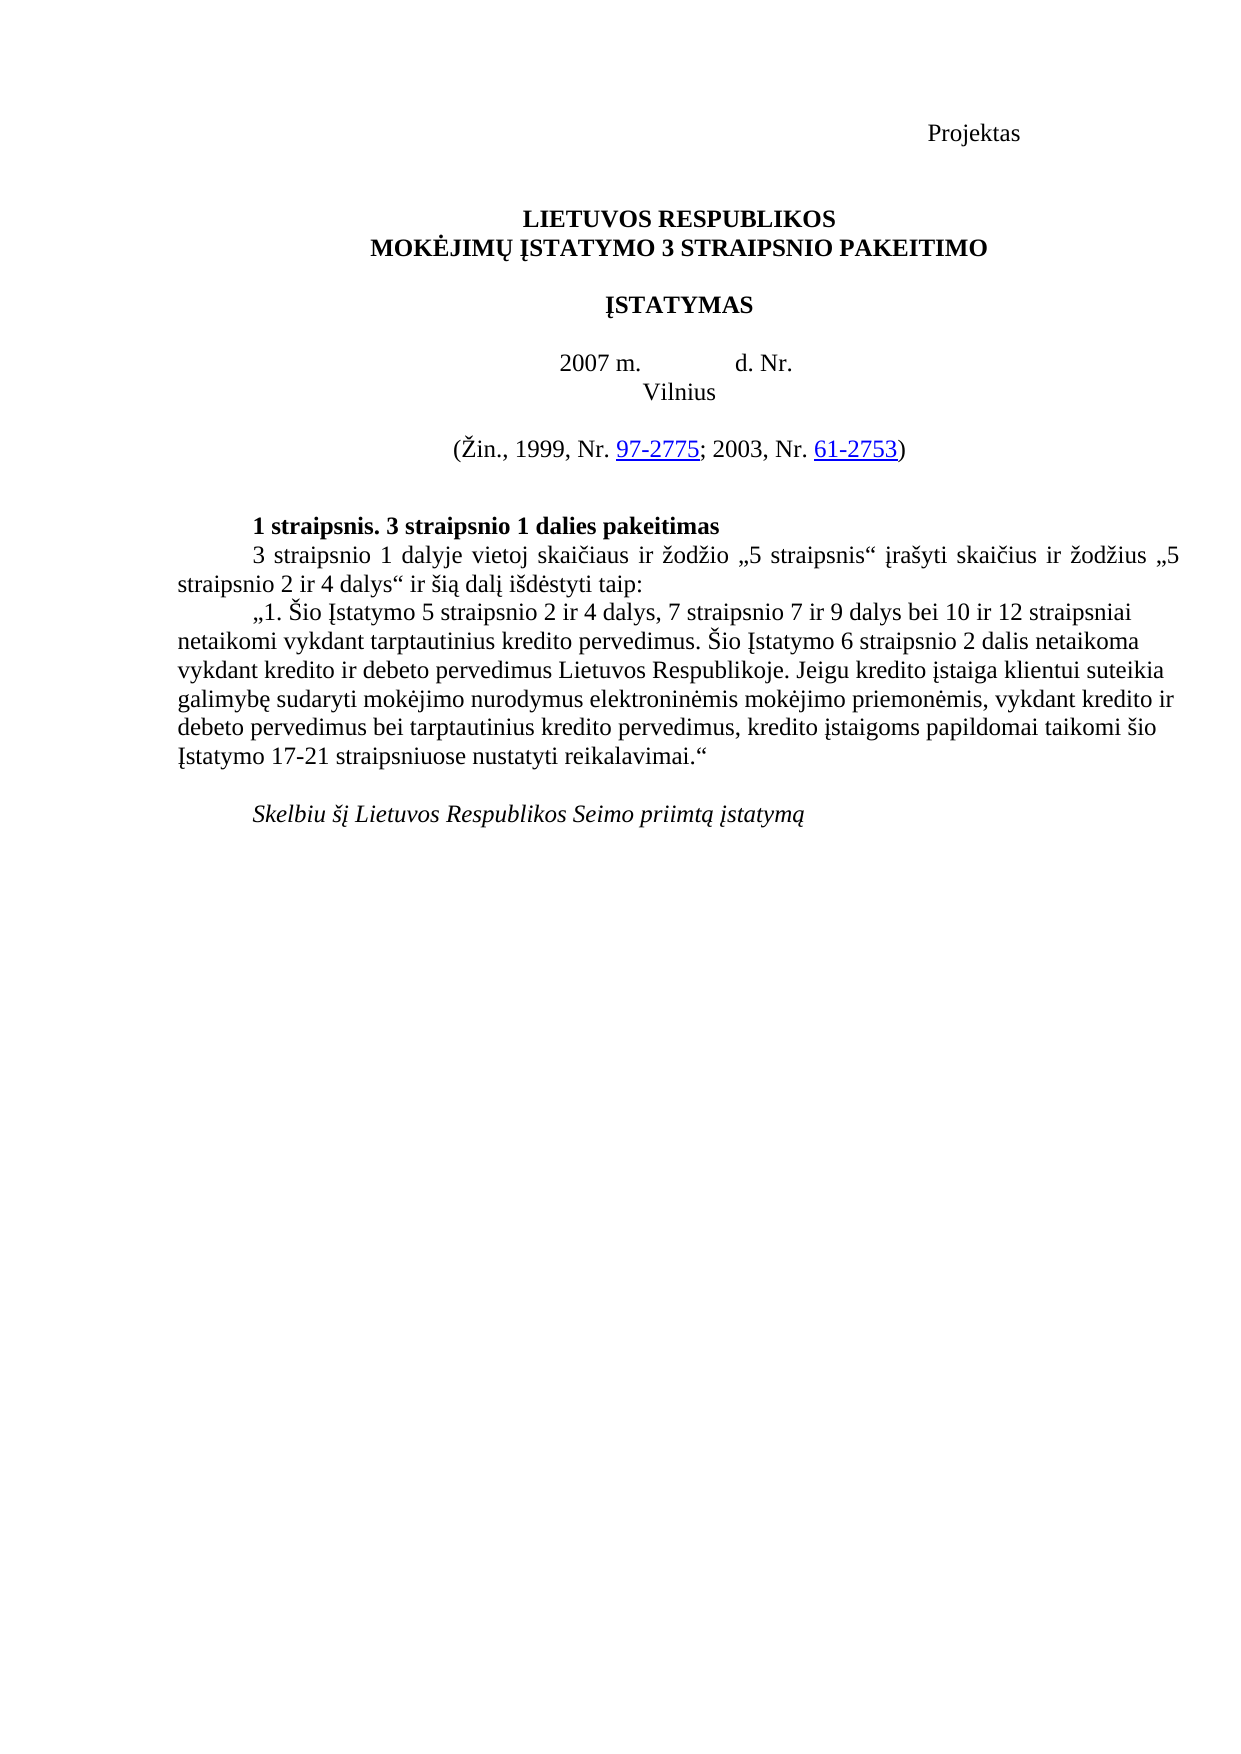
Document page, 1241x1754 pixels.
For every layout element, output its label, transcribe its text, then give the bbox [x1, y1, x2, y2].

text MOKĖJIMŲ ĮSTATYMO 3 STRAIPSNIO PAKEITIMO [177, 233, 1181, 262]
text 1 straipsnis. 3 straipsnio 1 dalies pakeitimas [177, 511, 1181, 540]
text Projektas [927, 118, 1181, 147]
text Skelbiu šį Lietuvos Respublikos Seimo priimtą įstatymą [177, 799, 1181, 827]
text 3 straipsnio 1 dalyje vietoj skaičiaus ir žodžio „5 straipsnis“ įrašyti skaičius ir žodžius „5 straipsnio 2 ir 4 dalys“ ir šią dalį išdėstyti taip: [177, 540, 1181, 597]
text (Žin., 1999, Nr. 97-2775; 2003, Nr. 61-2753) [177, 434, 1181, 463]
text „1. Šio Įstatymo 5 straipsnio 2 ir 4 dalys, 7 straipsnio 7 ir 9 dalys bei 10 ir 12 straipsniai netaikomi vykdant tarptautinius kredito pervedimus. Šio Įstatymo 6 straipsnio 2 dalis netaikoma vykdant kredito ir debeto pervedimus Lietuvos Respublikoje. Jeigu kredito įstaiga klientui suteikia galimybę sudaryti mokėjimo nurodymus elektroninėmis mokėjimo priemonėmis, vykdant kredito ir debeto pervedimus bei tarptautinius kredito pervedimus, kredito įstaigoms papildomai taikomi šio Įstatymo 17-21 straipsniuose nustatyti reikalavimai.“ [177, 597, 1181, 770]
text Vilnius [177, 377, 1181, 406]
text ĮSTATYMAS [177, 291, 1181, 319]
text LIETUVOS RESPUBLIKOS [177, 204, 1181, 233]
text 2007 m. d. Nr. [177, 348, 1181, 377]
